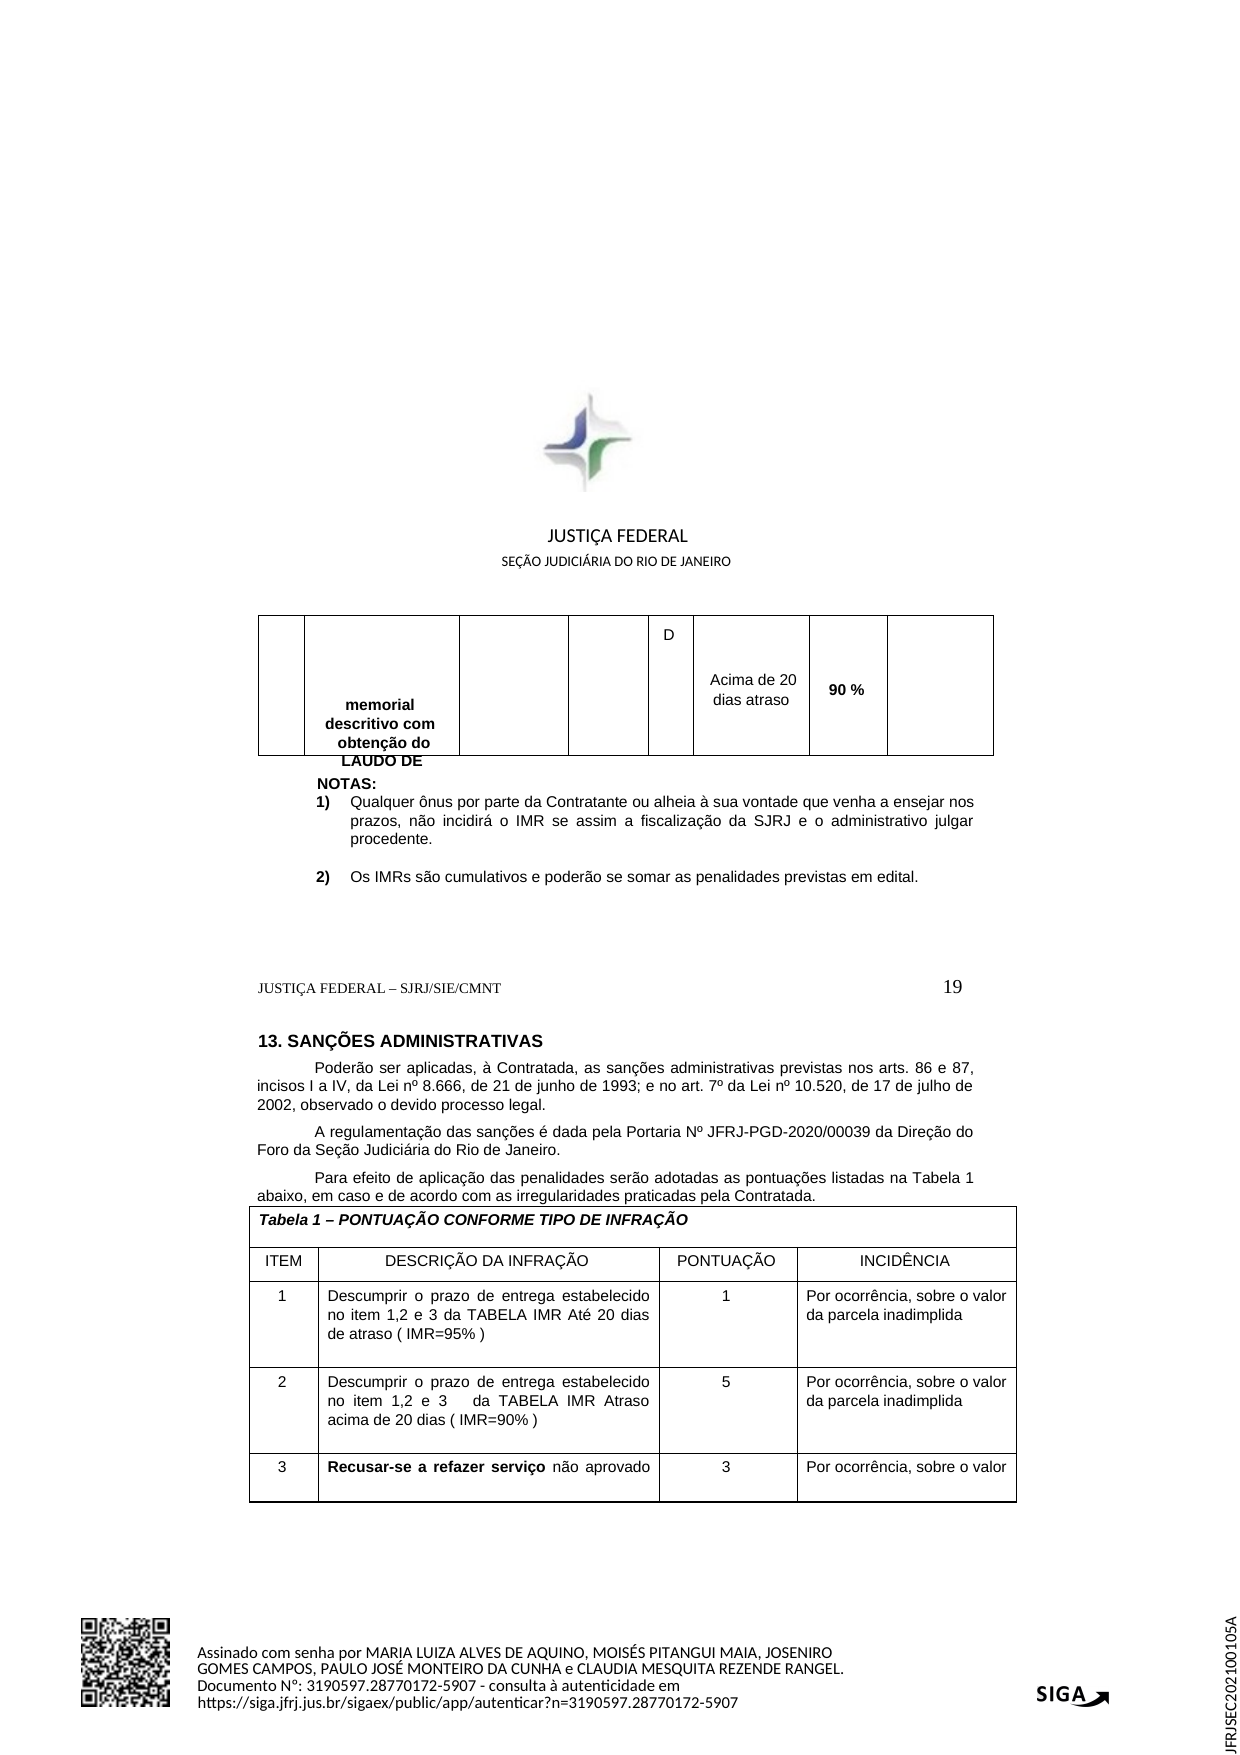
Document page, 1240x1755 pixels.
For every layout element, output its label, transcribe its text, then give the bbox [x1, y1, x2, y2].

table_cell ITEM [250, 1248, 318, 1281]
table_cell 1 [250, 1282, 318, 1367]
table_cell Entrada no CBMERJ do projeto e memorial descritivo com obtenção do LAUDO DE EXIGÊNCIAS [305, 616, 459, 754]
table_cell Recusar-se a refazer serviço não aprovado [319, 1454, 659, 1501]
table_cell [888, 616, 993, 754]
text Para efeito de aplicação das penalidades serão adotadas as pontuações listadas na Tabela 1 abaixo, em caso e de acordo com as irregularidades praticadas pela Contratada. [257, 1169, 975, 1205]
table_cell 3 [250, 1454, 318, 1501]
text Poderão ser aplicadas, à Contratada, as sanções administrativas previstas nos arts. 86 e 87, incisos I a IV, da Lei nº 8.666, de 21 de junho de 1993; e no art. 7º da Lei nº 10.520, de 17 de julho de 2002, observado o devido processo legal. [257, 1059, 975, 1113]
table_cell 5 [660, 1368, 797, 1453]
table_cell Acima de 20 dias atraso [694, 616, 809, 754]
table_cell Por ocorrência, sobre o valor [798, 1454, 1016, 1501]
text A regulamentação das sanções é dada pela Portaria Nº JFRJ-PGD-2020/00039 da Direção do Foro da Seção Judiciária do Rio de Janeiro. [257, 1123, 975, 1159]
table_cell 3 [660, 1454, 797, 1501]
table_cell [460, 616, 568, 754]
table_cell DESCRIÇÃO DA INFRAÇÃO [319, 1248, 659, 1281]
table_cell Descumprir o prazo de entrega estabelecido no item 1,2 e 3 da TABELA IMR Até 20 dias de atraso ( IMR=95% ) [319, 1282, 659, 1367]
list Qualquer ônus por parte da Contratante ou alheia à sua vontade que venha a ensejar nos prazos, não incidirá o IMR se assim a fiscalização da SJRJ e o administrativo julgar procedente. [316, 793, 975, 848]
table_cell [259, 616, 304, 754]
table_cell 1 [660, 1282, 797, 1367]
table_cell Descumprir o prazo de entrega estabelecido no item 1,2 e 3 da TABELA IMR Atraso acima de 20 dias ( IMR=90% ) [319, 1368, 659, 1453]
table_cell Por ocorrência, sobre o valor da parcela inadimplida [798, 1368, 1016, 1453]
table_header [797, 1207, 1016, 1247]
subtitle JUSTIÇA FEDERAL – SJRJ/SIE/CMNT 19 [258, 975, 1082, 998]
table_cell D [649, 616, 693, 754]
table_cell Por ocorrência, sobre o valor da parcela inadimplida [798, 1282, 1016, 1367]
table_cell 90 % [810, 616, 887, 754]
subtitle 13. SANÇÕES ADMINISTRATIVAS [258, 1031, 986, 1051]
table_cell [569, 616, 648, 754]
table_header Tabela 1 – PONTUAÇÃO CONFORME TIPO DE INFRAÇÃO [250, 1207, 797, 1247]
list Os IMRs são cumulativos e poderão se somar as penalidades previstas em edital. [316, 868, 975, 886]
table_cell INCIDÊNCIA [798, 1248, 1016, 1281]
table_cell PONTUAÇÃO [660, 1248, 797, 1281]
table_cell 2 [250, 1368, 318, 1453]
text NOTAS: [317, 774, 976, 793]
